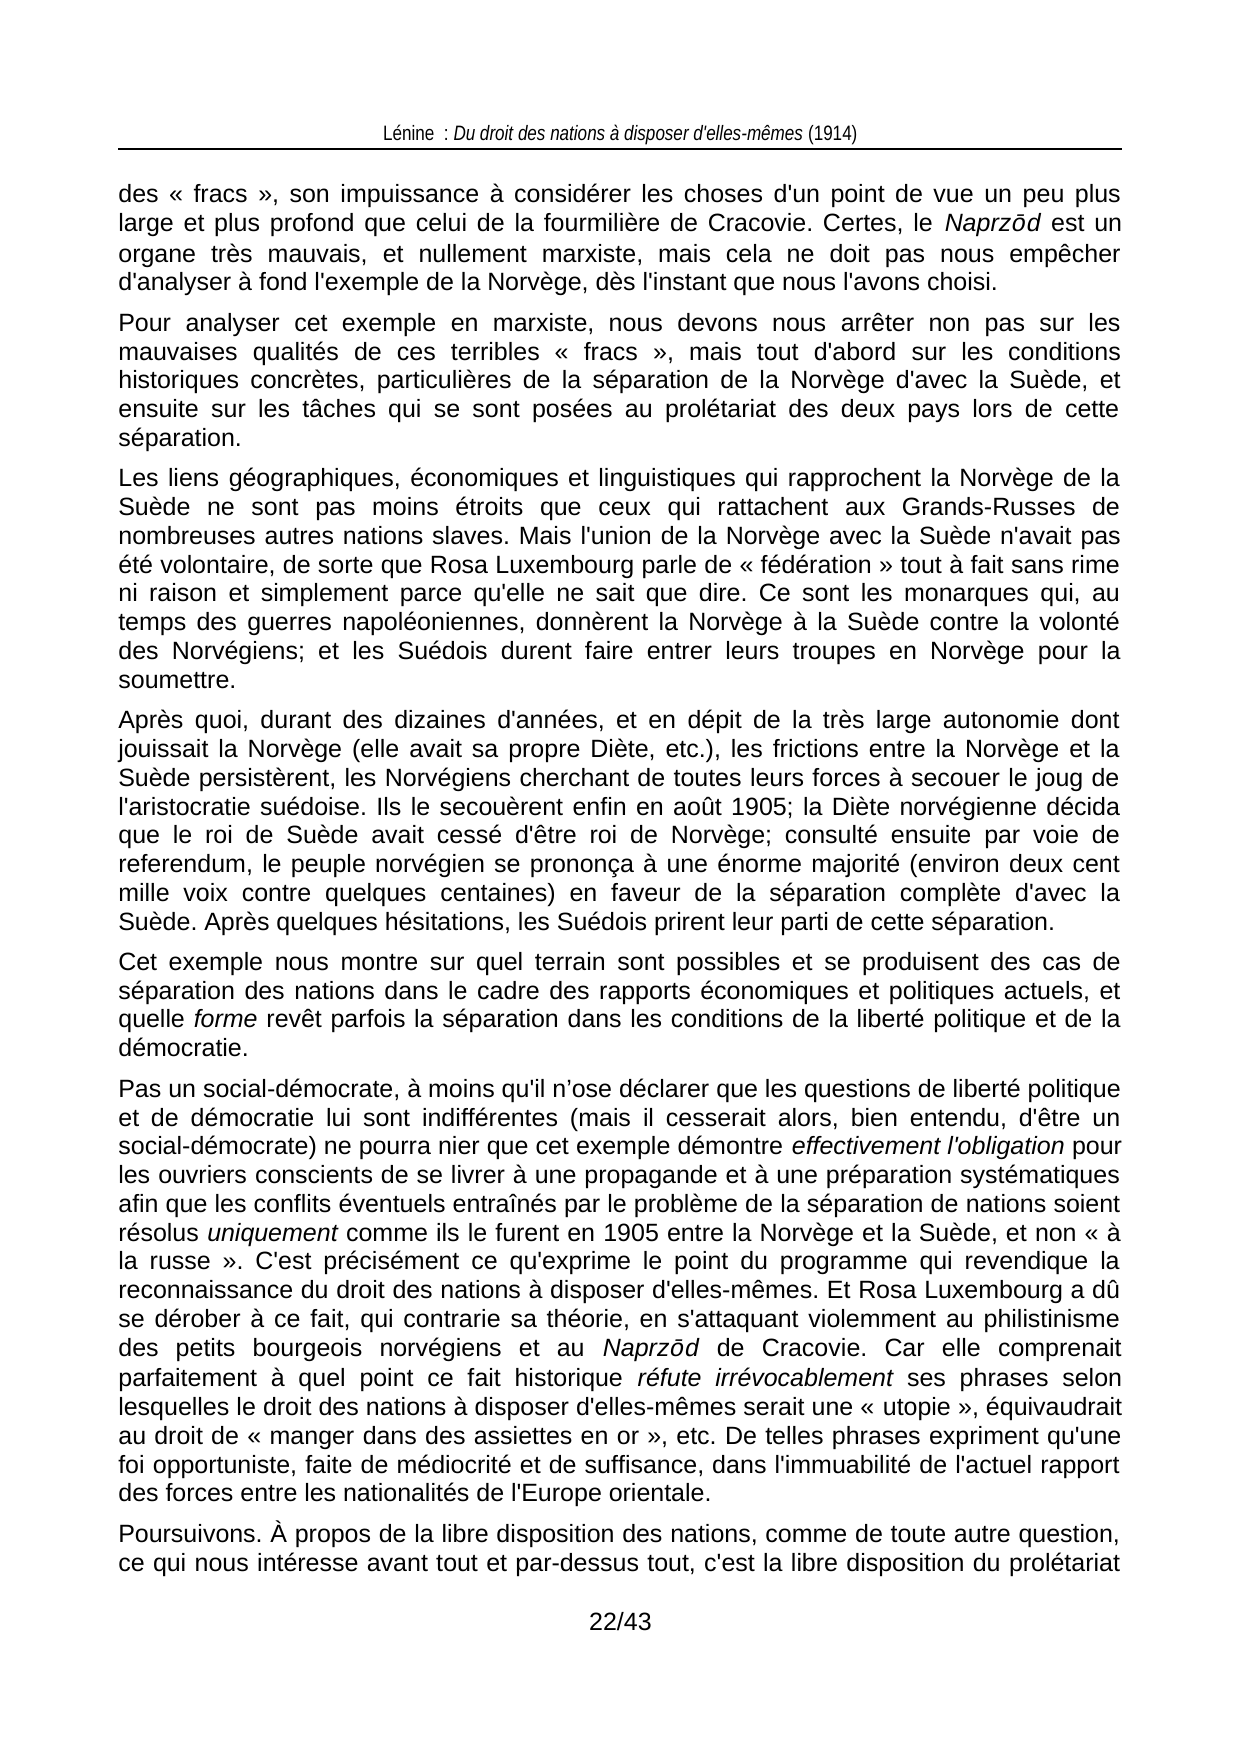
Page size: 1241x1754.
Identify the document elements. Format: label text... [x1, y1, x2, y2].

text Les liens géographiques, économiques et linguistiques qui rapprochent la Norvège de la Suède ne sont pas moins étroits que ceux qui rattachent aux Grands-Russes de nombreuses autres nations slaves. Mais l'union de la Norvège avec la Suède n'avait pas été volontaire, de sorte que Rosa Luxembourg parle de « fédération » tout à fait sans rime ni raison et simplement parce qu'elle ne sait que dire. Ce sont les monarques qui, au temps des guerres napoléoniennes, donnèrent la Norvège à la Suède contre la volonté des Norvégiens; et les Suédois durent faire entrer leurs troupes en Norvège pour la soumettre. [118, 463, 1122, 693]
text Pour analyser cet exemple en marxiste, nous devons nous arrêter non pas sur les mauvaises qualités de ces terribles « fracs », mais tout d'abord sur les conditions historiques concrètes, particulières de la séparation de la Norvège d'avec la Suède, et ensuite sur les tâches qui se sont posées au prolétariat des deux pays lors de cette séparation. [118, 308, 1122, 452]
text des « fracs », son impuissance à considérer les choses d'un point de vue un peu plus large et plus profond que celui de la fourmilière de Cracovie. Certes, le Naprzōd est un organe très mauvais, et nullement marxiste, mais cela ne doit pas nous empêcher d'analyser à fond l'exemple de la Norvège, dès l'instant que nous l'avons choisi. [118, 179, 1122, 296]
text Pas un social-démocrate, à moins qu'il n’ose déclarer que les questions de liberté politique et de démocratie lui sont indifférentes (mais il cesserait alors, bien entendu, d'être un social-démocrate) ne pourra nier que cet exemple démontre effectivement l'obligation pour les ouvriers conscients de se livrer à une propagande et à une préparation systématiques afin que les conflits éventuels entraînés par le problème de la séparation de nations soient résolus uniquement comme ils le furent en 1905 entre la Norvège et la Suède, et non « à la russe ». C'est précisément ce qu'exprime le point du programme qui revendique la reconnaissance du droit des nations à disposer d'elles-mêmes. Et Rosa Luxembourg a dû se dérober à ce fait, qui contrarie sa théorie, en s'attaquant violemment au philistinisme des petits bourgeois norvégiens et au Naprzōd de Cracovie. Car elle comprenait parfaitement à quel point ce fait historique réfute irrévocablement ses phrases selon lesquelles le droit des nations à disposer d'elles-mêmes serait une « utopie », équivaudrait au droit de « manger dans des assiettes en or », etc. De telles phrases expriment qu'une foi opportuniste, faite de médiocrité et de suffisance, dans l'immuabilité de l'actuel rapport des forces entre les nationalités de l'Europe orientale. [118, 1074, 1122, 1507]
text Poursuivons. À propos de la libre disposition des nations, comme de toute autre question, ce qui nous intéresse avant tout et par-dessus tout, c'est la libre disposition du prolétariat [118, 1519, 1122, 1576]
text Après quoi, durant des dizaines d'années, et en dépit de la très large autonomie dont jouissait la Norvège (elle avait sa propre Diète, etc.), les frictions entre la Norvège et la Suède persistèrent, les Norvégiens cherchant de toutes leurs forces à secouer le joug de l'aristocratie suédoise. Ils le secouèrent enfin en août 1905; la Diète norvégienne décida que le roi de Suède avait cessé d'être roi de Norvège; consulté ensuite par voie de referendum, le peuple norvégien se prononça à une énorme majorité (environ deux cent mille voix contre quelques centaines) en faveur de la séparation complète d'avec la Suède. Après quelques hésitations, les Suédois prirent leur parti de cette séparation. [118, 705, 1122, 935]
text Cet exemple nous montre sur quel terrain sont possibles et se produisent des cas de séparation des nations dans le cadre des rapports économiques et politiques actuels, et quelle forme revêt parfois la séparation dans les conditions de la liberté politique et de la démocratie. [118, 947, 1122, 1062]
